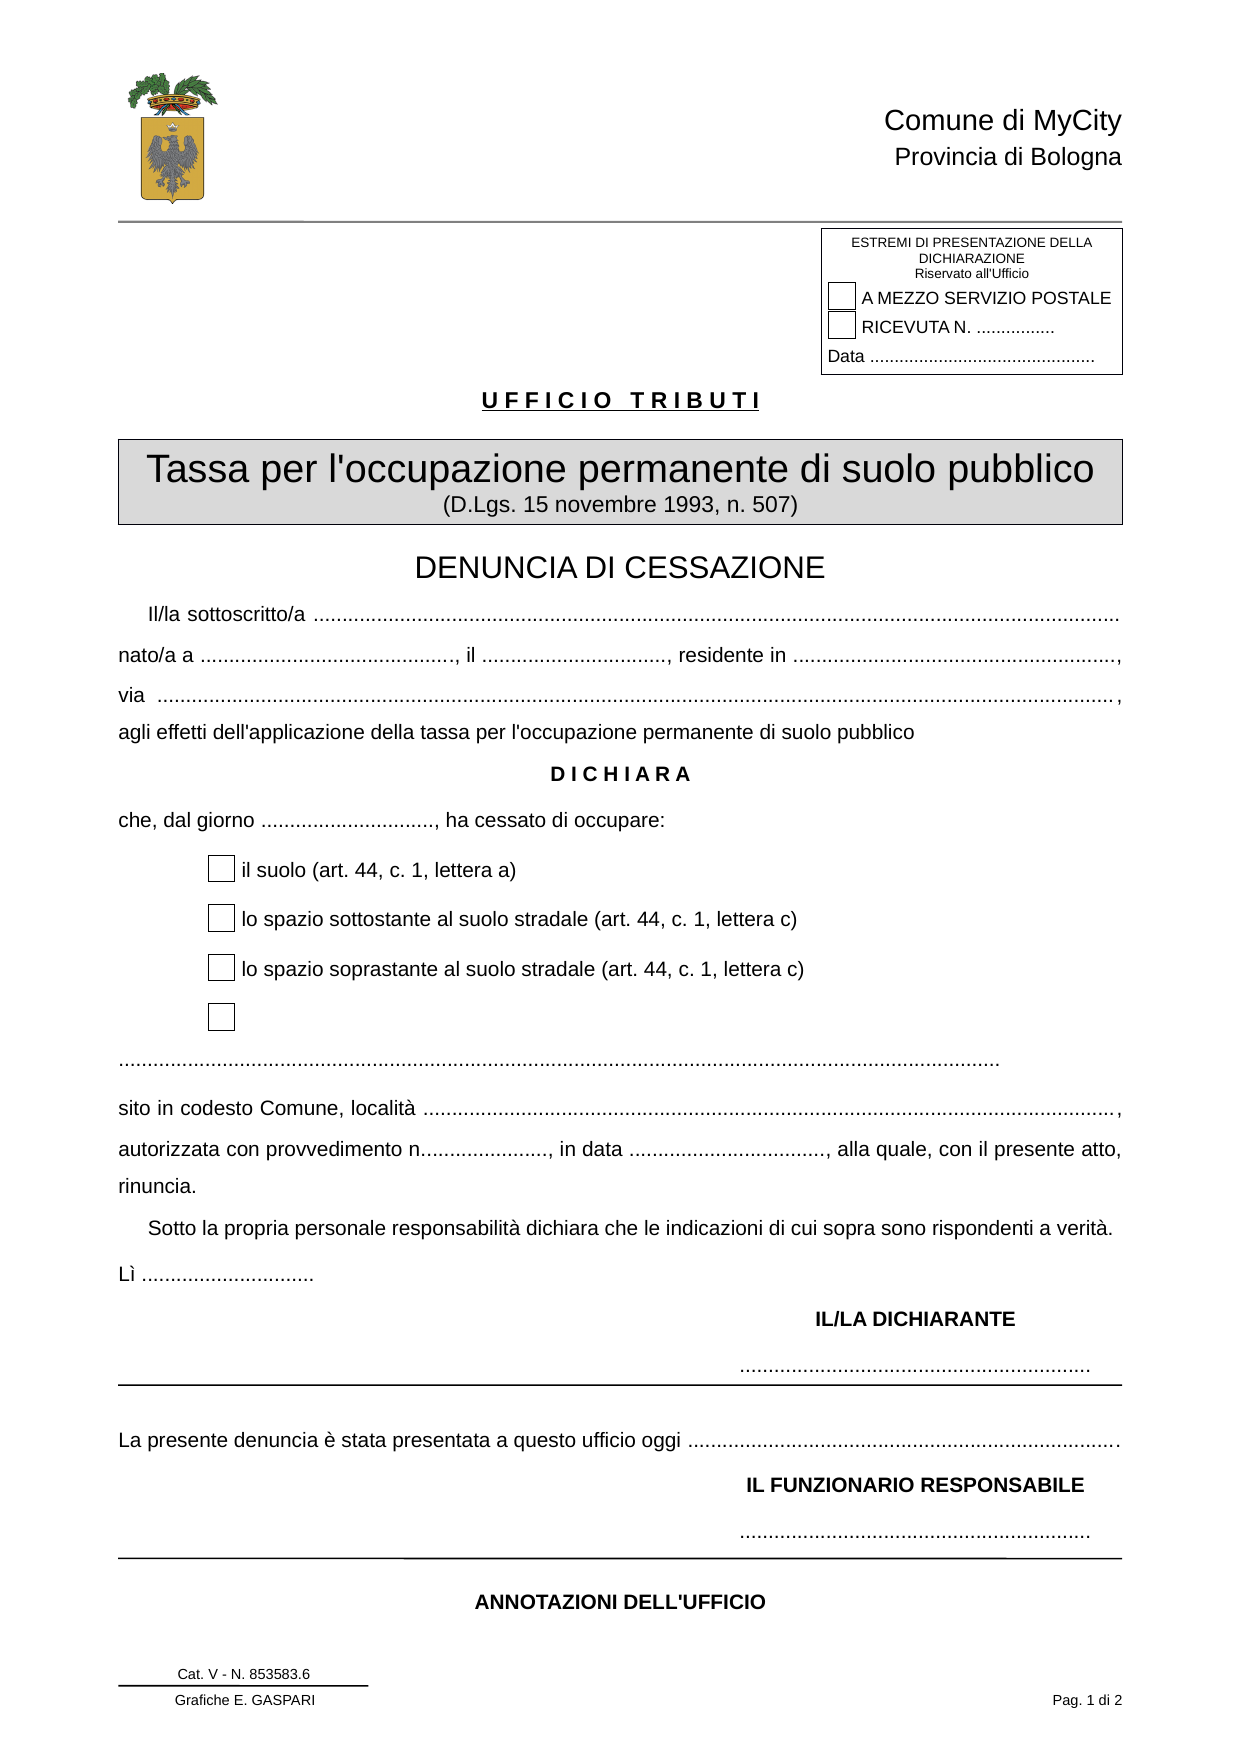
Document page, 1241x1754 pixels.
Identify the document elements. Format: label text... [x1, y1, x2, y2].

text La presente denuncia è stata presentata a questo ufficio oggi ........................................................................... [118, 1424, 1122, 1453]
table_header Tassa per l'occupazione permanente di suolo pubblico (D.Lgs. 15 novembre 1993, n. 507) [119, 440, 1122, 523]
text ............................................................. [709, 1515, 1122, 1544]
text il suolo (art. 44, c. 1, lettera a) [118, 854, 1122, 883]
text lo spazio soprastante al suolo stradale (art. 44, c. 1, lettera c) [118, 953, 1122, 981]
text Provincia di Bologna [224, 142, 1122, 171]
subtitle DENUNCIA DI CESSAZIONE [118, 549, 1122, 585]
text Lì .............................. [118, 1258, 1122, 1287]
text ......................................................................................................................................................... [118, 1002, 1122, 1071]
subtitle ANNOTAZIONI DELL'UFFICIO [118, 1590, 1122, 1614]
text Sotto la propria personale responsabilità dichiara che le indicazioni di cui sopra sono rispondenti a verità. [118, 1216, 1122, 1240]
subtitle D I C H I A R A [118, 762, 1122, 786]
text ............................................................. [709, 1349, 1122, 1378]
subtitle IL FUNZIONARIO RESPONSABILE [709, 1473, 1122, 1497]
text che, dal giorno .............................., ha cessato di occupare: [118, 804, 1122, 833]
text lo spazio sottostante al suolo stradale (art. 44, c. 1, lettera c) [118, 903, 1122, 932]
text IL/LA DICHIARANTE [709, 1307, 1122, 1331]
text Il/la sottoscritto/a ............................................................................................................................................ nato/a a ............................................, il ................................, residente in ........................................................, via ......................................................................................................................................................................, agli effetti dell'applicazione della tassa per l'occupazione permanente di suolo pubblico [118, 598, 1122, 744]
table_header ESTREMI DI PRESENTAZIONE DELLA DICHIARAZIONE Riservato all'Ufficio A MEZZO SERVIZIO POSTALE RICEVUTA N. ................ Data .............................................. [822, 229, 1122, 374]
picture [122, 73, 224, 204]
subtitle U F F I C I O T R I B U T I [118, 387, 1122, 413]
text Comune di MyCity [224, 103, 1122, 137]
table_header [118, 228, 821, 374]
text sito in codesto Comune, località ........................................................................................................................, autorizzata con provvedimento n......................, in data .................................., alla quale, con il presente atto, rinuncia. [118, 1092, 1122, 1197]
